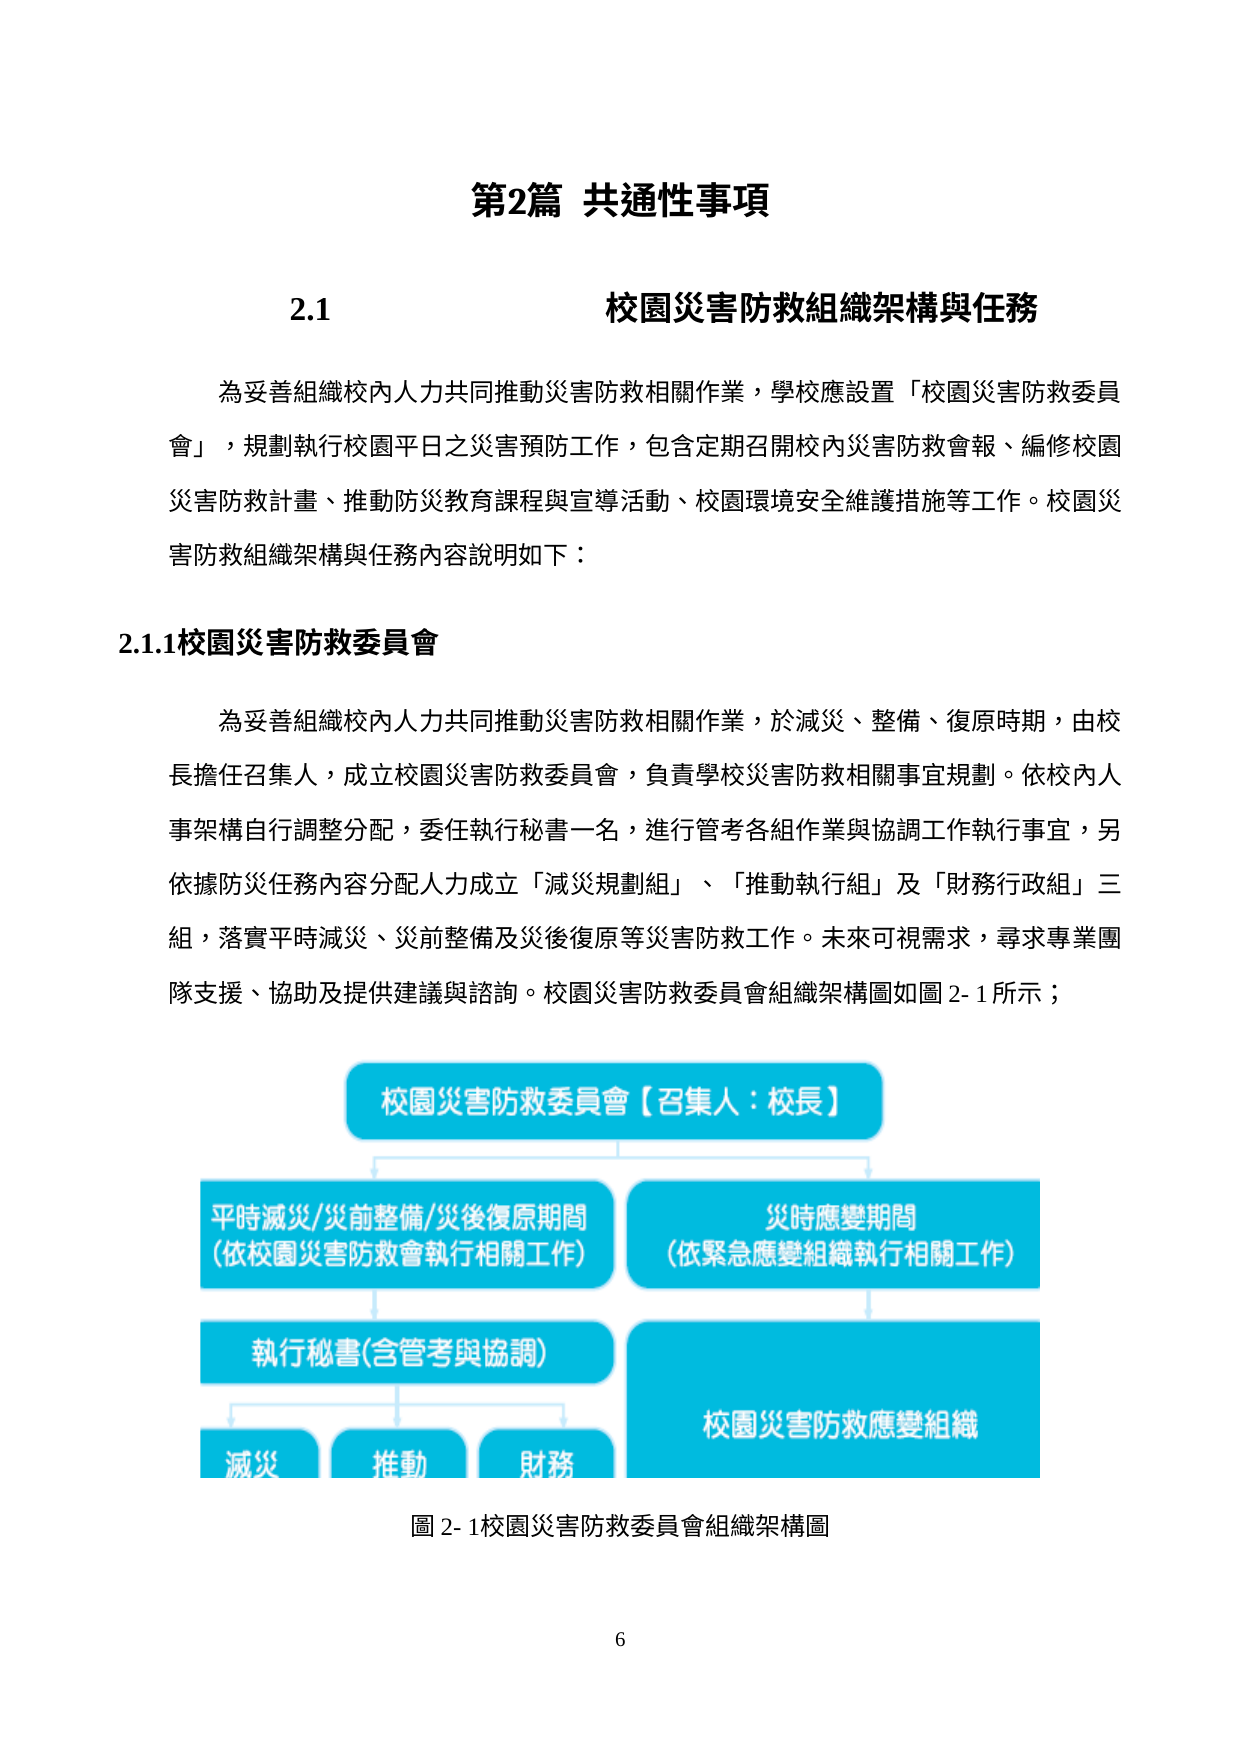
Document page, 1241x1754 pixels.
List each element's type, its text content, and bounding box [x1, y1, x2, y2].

subtitle 校園災害防救組織架構與任務 [289, 281, 1122, 330]
text 為妥善組織校內人力共同推動災害防救相關作業，於減災、整備、復原時期，由校長擔任召集人，成立校園災害防救委員會，負責學校災害防救相關事宜規劃。依校內人事架構自行調整分配，委任執行秘書一名，進行管考各組作業與協調工作執行事宜，另依據防災任務內容分配人力成立「減災規劃組」、「推動執行組」及「財務行政組」三組，落實平時減災、災前整備及災後復原等災害防救工作。未來可視需求，尋求專業團隊支援、協助及提供建議與諮詢。校園災害防救委員會組織架構圖如圖2- 1所示； [168, 701, 1122, 1009]
subtitle 校園災害防救委員會 [118, 619, 1122, 661]
subtitle 共通性事項 [118, 171, 1122, 225]
text 為妥善組織校內人力共同推動災害防救相關作業，學校應設置「校園災害防救委員會」，規劃執行校園平日之災害預防工作，包含定期召開校內災害防救會報、編修校園災害防救計畫、推動防災教育課程與宣導活動、校園環境安全維護措施等工作。校園災害防救組織架構與任務內容說明如下： [168, 372, 1122, 572]
picture [200, 1056, 1040, 1377]
text 圖2- 1校園災害防救委員會組織架構圖 [118, 1507, 1122, 1543]
